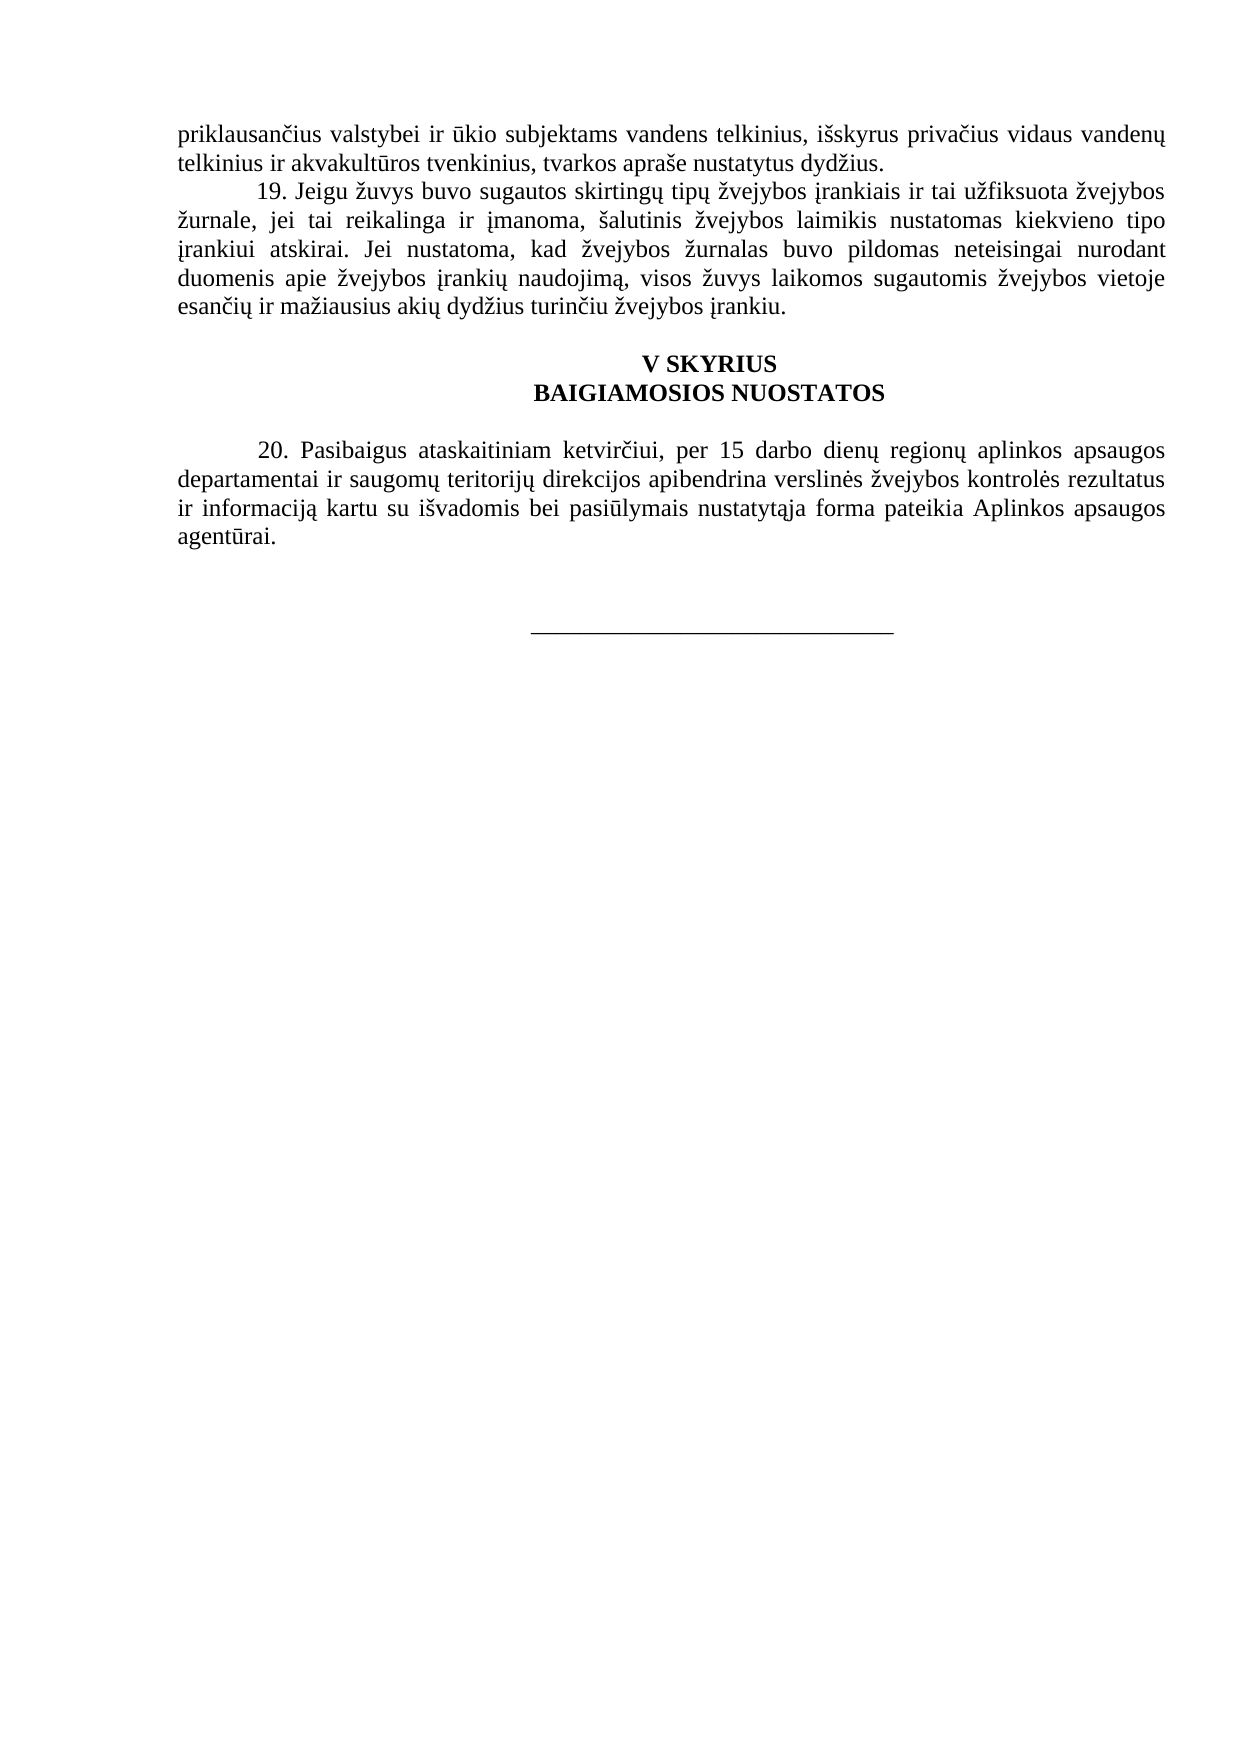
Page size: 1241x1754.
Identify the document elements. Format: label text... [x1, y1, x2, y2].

text priklausančius valstybei ir ūkio subjektams vandens telkinius, išskyrus privačius vidaus vandenų telkinius ir akvakultūros tvenkinius, tvarkos apraše nustatytus dydžius. [177, 119, 1166, 176]
text V SKYRIUS [177, 349, 1166, 378]
text 20. Pasibaigus ataskaitiniam ketvirčiui, per 15 darbo dienų regionų aplinkos apsaugos departamentai ir saugomų teritorijų direkcijos apibendrina verslinės žvejybos kontrolės rezultatus ir informaciją kartu su išvadomis bei pasiūlymais nustatytąja forma pateikia Aplinkos apsaugos agentūrai. [177, 435, 1166, 550]
text _____________________________ [177, 608, 1166, 636]
text BAIGIAMOSIOS NUOSTATOS [177, 378, 1166, 406]
text 19. Jeigu žuvys buvo sugautos skirtingų tipų žvejybos įrankiais ir tai užfiksuota žvejybos žurnale, jei tai reikalinga ir įmanoma, šalutinis žvejybos laimikis nustatomas kiekvieno tipo įrankiui atskirai. Jei nustatoma, kad žvejybos žurnalas buvo pildomas neteisingai nurodant duomenis apie žvejybos įrankių naudojimą, visos žuvys laikomos sugautomis žvejybos vietoje esančių ir mažiausius akių dydžius turinčiu žvejybos įrankiu. [177, 176, 1166, 320]
